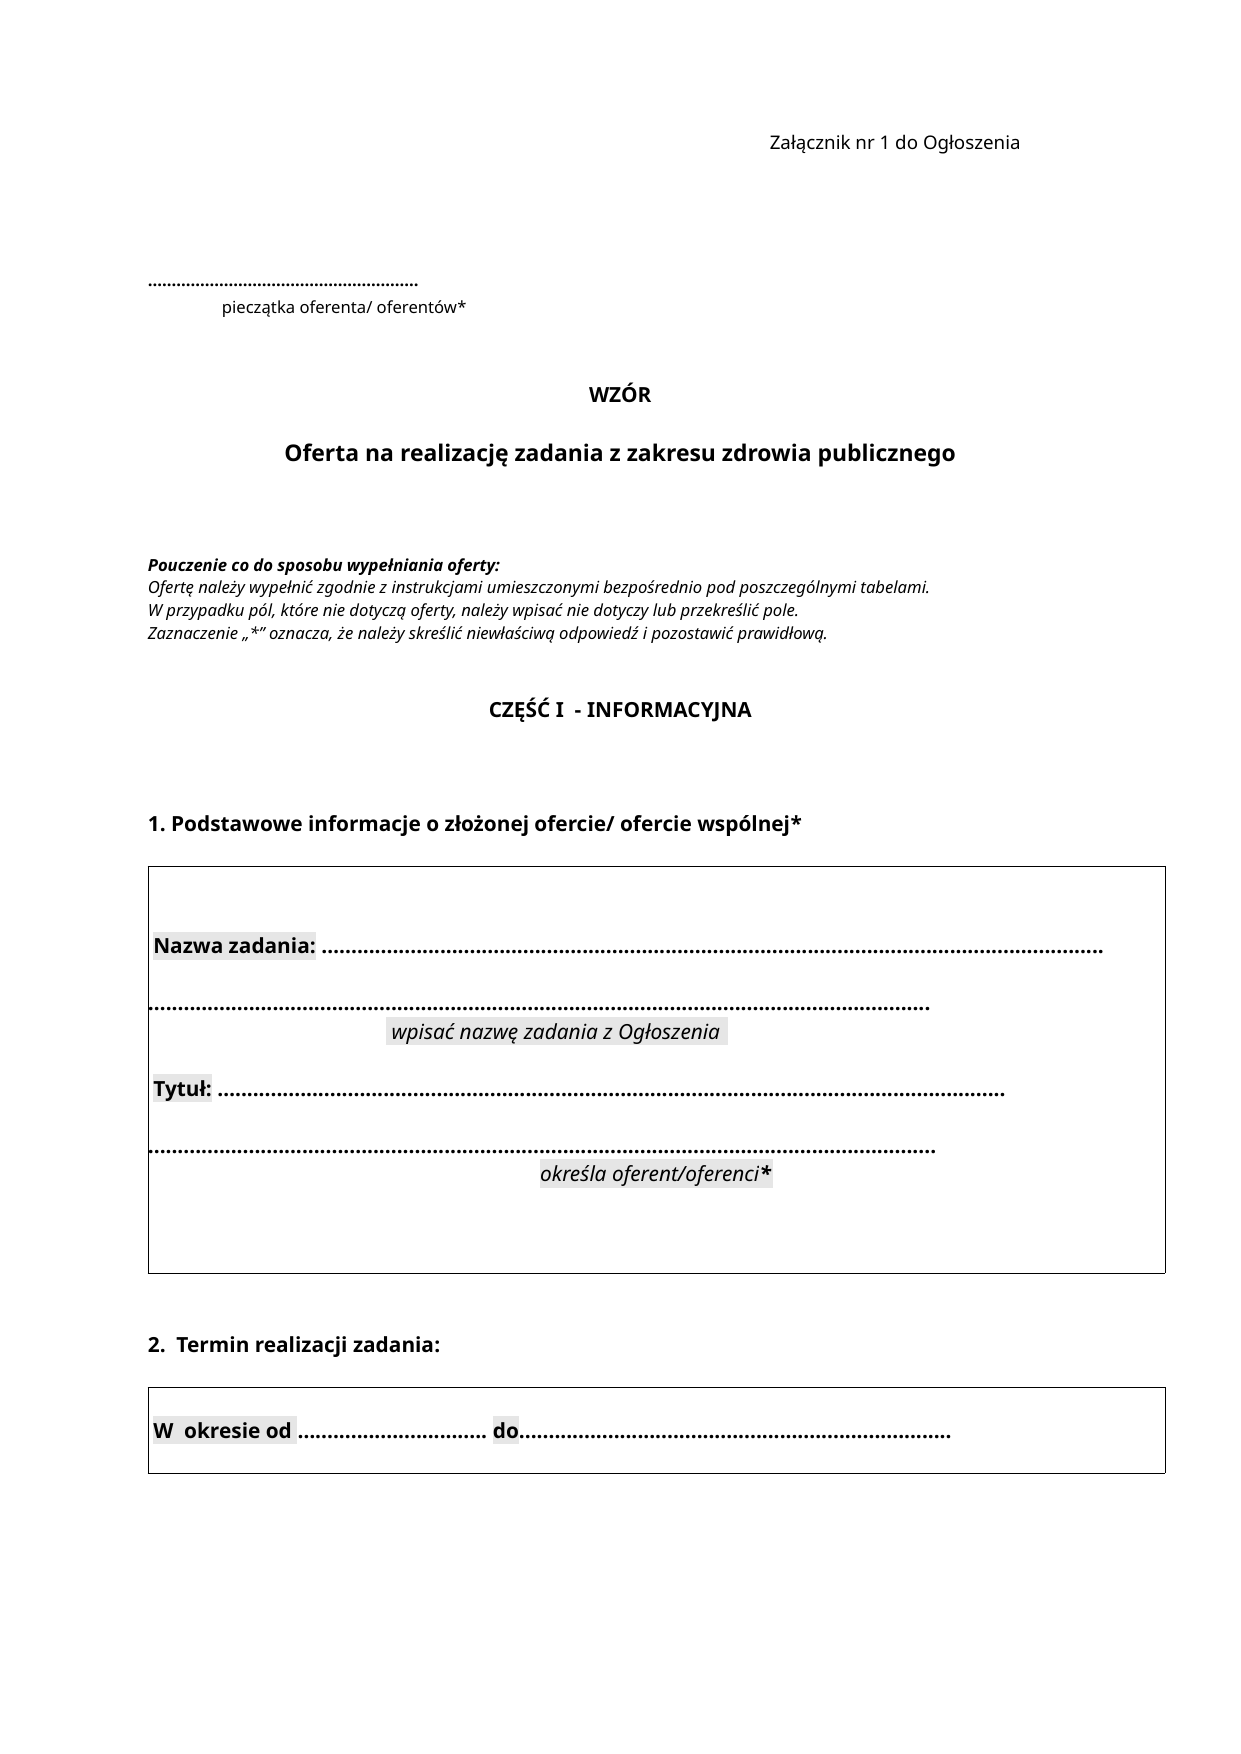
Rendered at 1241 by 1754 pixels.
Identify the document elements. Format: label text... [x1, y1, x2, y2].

table_header W okresie od …............................. do......................................................................... [149, 1388, 1165, 1473]
text Oferta na realizację zadania z zakresu zdrowia publicznego [148, 437, 1092, 468]
text ......................................................... [148, 269, 1092, 292]
table_header [149, 867, 1165, 903]
text 2. Termin realizacji zadania: [148, 1330, 1092, 1359]
text Pouczenie co do sposobu wypełniania oferty: [148, 553, 1092, 576]
text Ofertę należy wypełnić zgodnie z instrukcjami umieszczonymi bezpośrednio pod poszczególnymi tabelami. [148, 576, 1092, 598]
text CZĘŚĆ I - INFORMACYJNA [148, 695, 1092, 723]
table_cell Nazwa zadania: …................................................................................................................................. …................................................................................................................................. wpisać nazwę zadania z Ogłoszenia Tytuł: ….................................................................................................................................. ..................................................................................................................................... określa oferent/oferenci* [149, 903, 1165, 1273]
text WZÓR [148, 380, 1092, 408]
text pieczątka oferenta/ oferentów* [148, 292, 1092, 320]
text W przypadku pól, które nie dotyczą oferty, należy wpisać nie dotyczy lub przekreślić pole. [148, 598, 1092, 621]
text 1. Podstawowe informacje o złożonej ofercie/ ofercie wspólnej* [148, 809, 1092, 837]
text Zaznaczenie „*” oznacza, że należy skreślić niewłaściwą odpowiedź i pozostawić prawidłową. [148, 621, 1092, 644]
text Załącznik nr 1 do Ogłoszenia [148, 131, 1092, 154]
